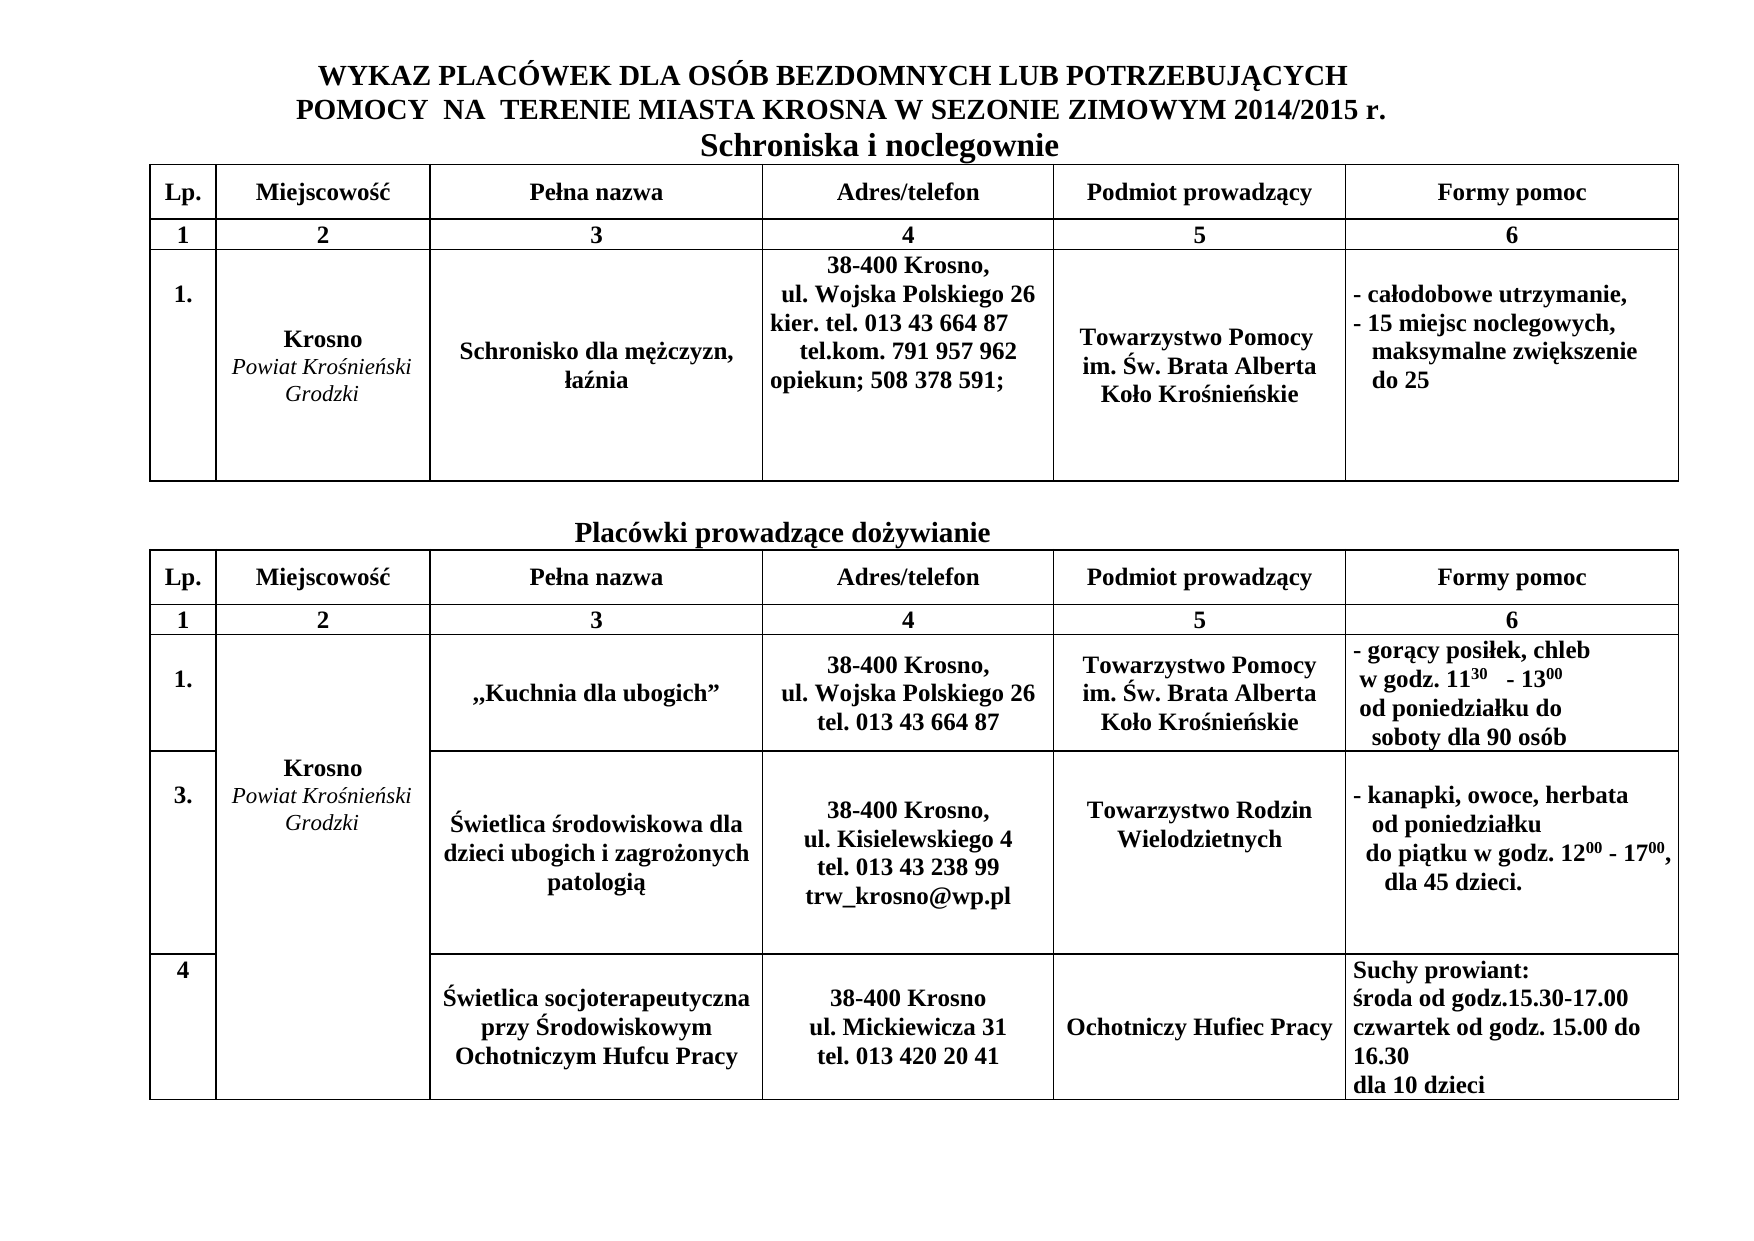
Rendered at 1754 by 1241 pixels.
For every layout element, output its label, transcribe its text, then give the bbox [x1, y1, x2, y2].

table_cell 3. [151, 752, 215, 953]
table_header Podmiot prowadzący [1054, 551, 1345, 603]
table_cell Świetlica socjoterapeutyczna przy Środowiskowym Ochotniczym Hufcu Pracy [431, 955, 762, 1098]
table_cell Schronisko dla mężczyzn, łaźnia [431, 250, 762, 480]
table_cell [217, 953, 429, 1098]
table_cell 6 [1346, 605, 1678, 634]
table_header Miejscowość [217, 165, 429, 218]
table_cell Krosno Powiat Krośnieński Grodzki [217, 250, 429, 480]
table_cell - całodobowe utrzymanie, - 15 miejsc noclegowych, maksymalne zwiększenie do 25 [1346, 250, 1678, 480]
table_cell 3 [431, 605, 762, 634]
table_header Pełna nazwa [431, 165, 762, 218]
table_header Formy pomoc [1346, 165, 1678, 218]
table_cell Suchy prowiant: środa od godz.15.30-17.00 czwartek od godz. 15.00 do 16.30 dla 10 dzieci [1346, 955, 1678, 1098]
table_header Podmiot prowadzący [1054, 165, 1345, 218]
table_cell 5 [1054, 605, 1345, 634]
table_header Pełna nazwa [431, 551, 762, 603]
table_header Adres/telefon [763, 165, 1053, 218]
table_cell 6 [1346, 220, 1678, 249]
table_cell Świetlica środowiskowa dla dzieci ubogich i zagrożonych patologią [431, 752, 762, 953]
table_cell 38-400 Krosno, ul. Kisielewskiego 4 tel. 013 43 238 99 trw_krosno@wp.pl [763, 752, 1053, 953]
table_cell ,,Kuchnia dla ubogich” [431, 635, 762, 750]
text Placówki prowadzące dożywianie [150, 515, 1415, 549]
table_cell 2 [217, 220, 429, 249]
table_cell 3 [431, 220, 762, 249]
table_cell - gorący posiłek, chleb w godz. 1130 - 1300 od poniedziałku do soboty dla 90 osób [1346, 635, 1678, 750]
table_cell Krosno Powiat Krośnieński Grodzki [217, 635, 429, 953]
table_cell 5 [1054, 220, 1345, 249]
table_cell 4 [763, 605, 1053, 634]
table_cell 38-400 Krosno, ul. Wojska Polskiego 26 tel. 013 43 664 87 [763, 635, 1053, 750]
text WYKAZ PLACÓWEK DLA OSÓB BEZDOMNYCH LUB POTRZEBUJĄCYCH [150, 58, 1415, 92]
table_cell 1 [151, 220, 215, 249]
table_header Adres/telefon [763, 551, 1053, 603]
table_cell 4 [151, 955, 215, 1098]
table_header Formy pomoc [1346, 551, 1678, 603]
table_cell Ochotniczy Hufiec Pracy [1054, 955, 1345, 1098]
table_cell 1. [151, 635, 215, 750]
table_cell 1. [151, 250, 215, 480]
table_cell 4 [763, 220, 1053, 249]
table_header Lp. [151, 165, 215, 218]
table_header Miejscowość [217, 551, 429, 603]
table_cell Towarzystwo Pomocy im. Św. Brata Alberta Koło Krośnieńskie [1054, 635, 1345, 750]
table_cell 2 [217, 605, 429, 634]
table_header Lp. [151, 551, 215, 603]
table_cell Towarzystwo Rodzin Wielodzietnych [1054, 752, 1345, 953]
table_cell Towarzystwo Pomocy im. Św. Brata Alberta Koło Krośnieńskie [1054, 250, 1345, 480]
table_cell 1 [151, 605, 215, 634]
table_cell 38-400 Krosno, ul. Wojska Polskiego 26 kier. tel. 013 43 664 87 tel.kom. 791 957 962 opiekun; 508 378 591; [763, 250, 1053, 480]
table_cell - kanapki, owoce, herbata od poniedziałku do piątku w godz. 1200 - 1700, dla 45 dzieci. [1346, 752, 1678, 953]
text POMOCY NA TERENIE MIASTA KROSNA W SEZONIE ZIMOWYM 2014/2015 r. [150, 92, 1415, 125]
table_cell 38-400 Krosno ul. Mickiewicza 31 tel. 013 420 20 41 [763, 955, 1053, 1098]
text Schroniska i noclegownie [150, 125, 1415, 164]
